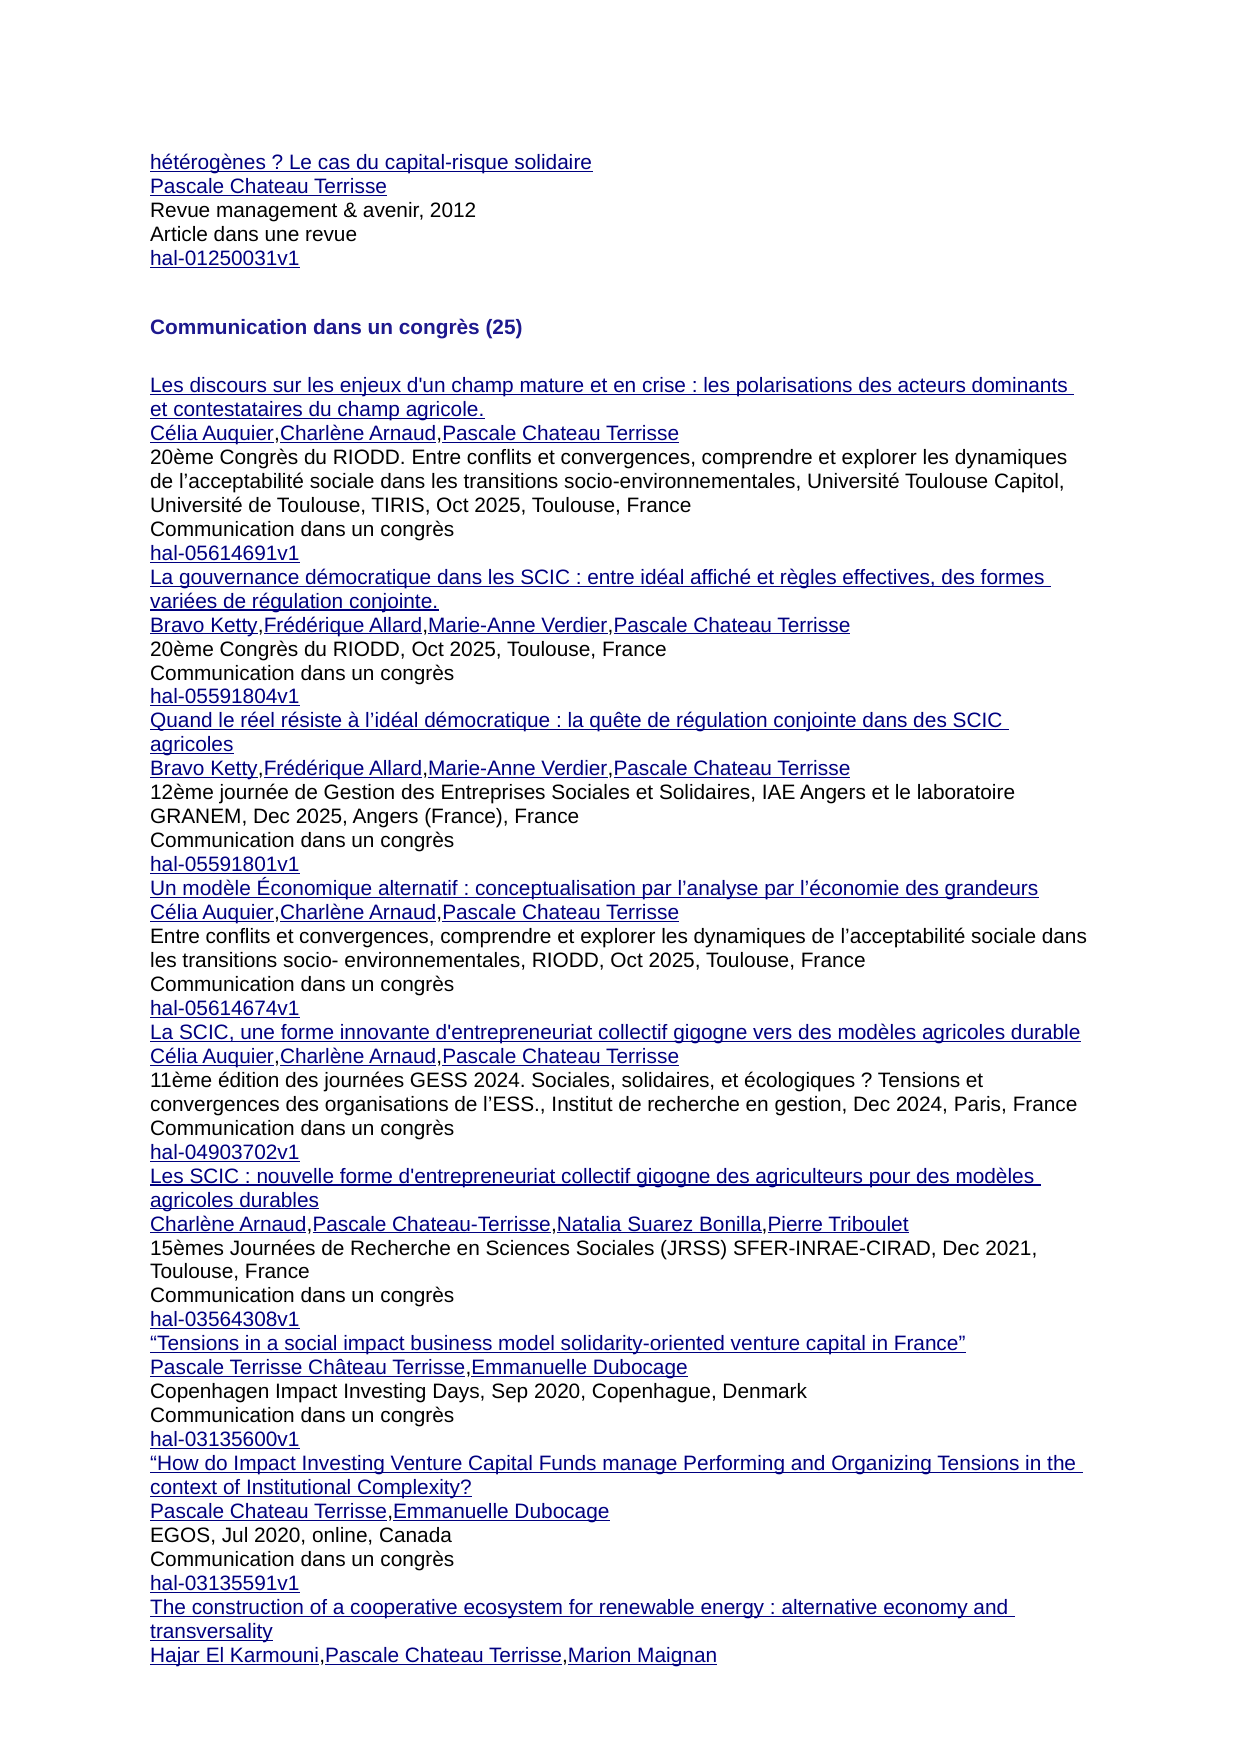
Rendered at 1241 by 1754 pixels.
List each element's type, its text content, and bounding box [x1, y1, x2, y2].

table_cell “Tensions in a social impact business model solidarity-oriented venture capital in France” Pascale Terrisse Château Terrisse,Emmanuelle Dubocage Copenhagen Impact Investing Days, Sep 2020, Copenhague, Denmark Communication dans un congrès hal-03135600v1 [150, 1331, 1090, 1451]
table_header Les discours sur les enjeux d'un champ mature et en crise : les polarisations des acteurs dominants et contestataires du champ agricole. Célia Auquier,Charlène Arnaud,Pascale Chateau Terrisse 20ème Congrès du RIODD. Entre conflits et convergences, comprendre et explorer les dynamiques de l’acceptabilité sociale dans les transitions socio-environnementales, Université Toulouse Capitol, Université de Toulouse, TIRIS, Oct 2025, Toulouse, France Communication dans un congrès hal-05614691v1 [150, 373, 1090, 564]
table_cell Les SCIC : nouvelle forme d'entrepreneuriat collectif gigogne des agriculteurs pour des modèles agricoles durables Charlène Arnaud,Pascale Chateau-Terrisse,Natalia Suarez Bonilla,Pierre Triboulet 15èmes Journées de Recherche en Sciences Sociales (JRSS) SFER-INRAE-CIRAD, Dec 2021, Toulouse, France Communication dans un congrès hal-03564308v1 [150, 1164, 1090, 1331]
table_cell Un modèle Économique alternatif : conceptualisation par l’analyse par l’économie des grandeurs Célia Auquier,Charlène Arnaud,Pascale Chateau Terrisse Entre conflits et convergences, comprendre et explorer les dynamiques de l’acceptabilité sociale dans les transitions socio- environnementales, RIODD, Oct 2025, Toulouse, France Communication dans un congrès hal-05614674v1 [150, 876, 1090, 1020]
subtitle Communication dans un congrès (25) [150, 314, 1090, 338]
table_cell La SCIC, une forme innovante d'entrepreneuriat collectif gigogne vers des modèles agricoles durable Célia Auquier,Charlène Arnaud,Pascale Chateau Terrisse 11ème édition des journées GESS 2024. Sociales, solidaires, et écologiques ? Tensions et convergences des organisations de l’ESS., Institut de recherche en gestion, Dec 2024, Paris, France Communication dans un congrès hal-04903702v1 [150, 1020, 1090, 1163]
table_cell The construction of a cooperative ecosystem for renewable energy : alternative economy and transversality Hajar El Karmouni,Pascale Chateau Terrisse,Marion Maignan [150, 1595, 1090, 1667]
table_cell Quand le réel résiste à l’idéal démocratique : la quête de régulation conjointe dans des SCIC agricoles Bravo Ketty,Frédérique Allard,Marie-Anne Verdier,Pascale Chateau Terrisse 12ème journée de Gestion des Entreprises Sociales et Solidaires, IAE Angers et le laboratoire GRANEM, Dec 2025, Angers (France), France Communication dans un congrès hal-05591801v1 [150, 708, 1090, 876]
table_cell La gouvernance démocratique dans les SCIC : entre idéal affiché et règles effectives, des formes variées de régulation conjointe. Bravo Ketty,Frédérique Allard,Marie-Anne Verdier,Pascale Chateau Terrisse 20ème Congrès du RIODD, Oct 2025, Toulouse, France Communication dans un congrès hal-05591804v1 [150, 565, 1090, 708]
table_cell hétérogènes ? Le cas du capital-risque solidaire Pascale Chateau Terrisse Revue management & avenir, 2012 Article dans une revue hal-01250031v1 [150, 150, 1090, 270]
table_cell “How do Impact Investing Venture Capital Funds manage Performing and Organizing Tensions in the context of Institutional Complexity? Pascale Chateau Terrisse,Emmanuelle Dubocage EGOS, Jul 2020, online, Canada Communication dans un congrès hal-03135591v1 [150, 1451, 1090, 1595]
